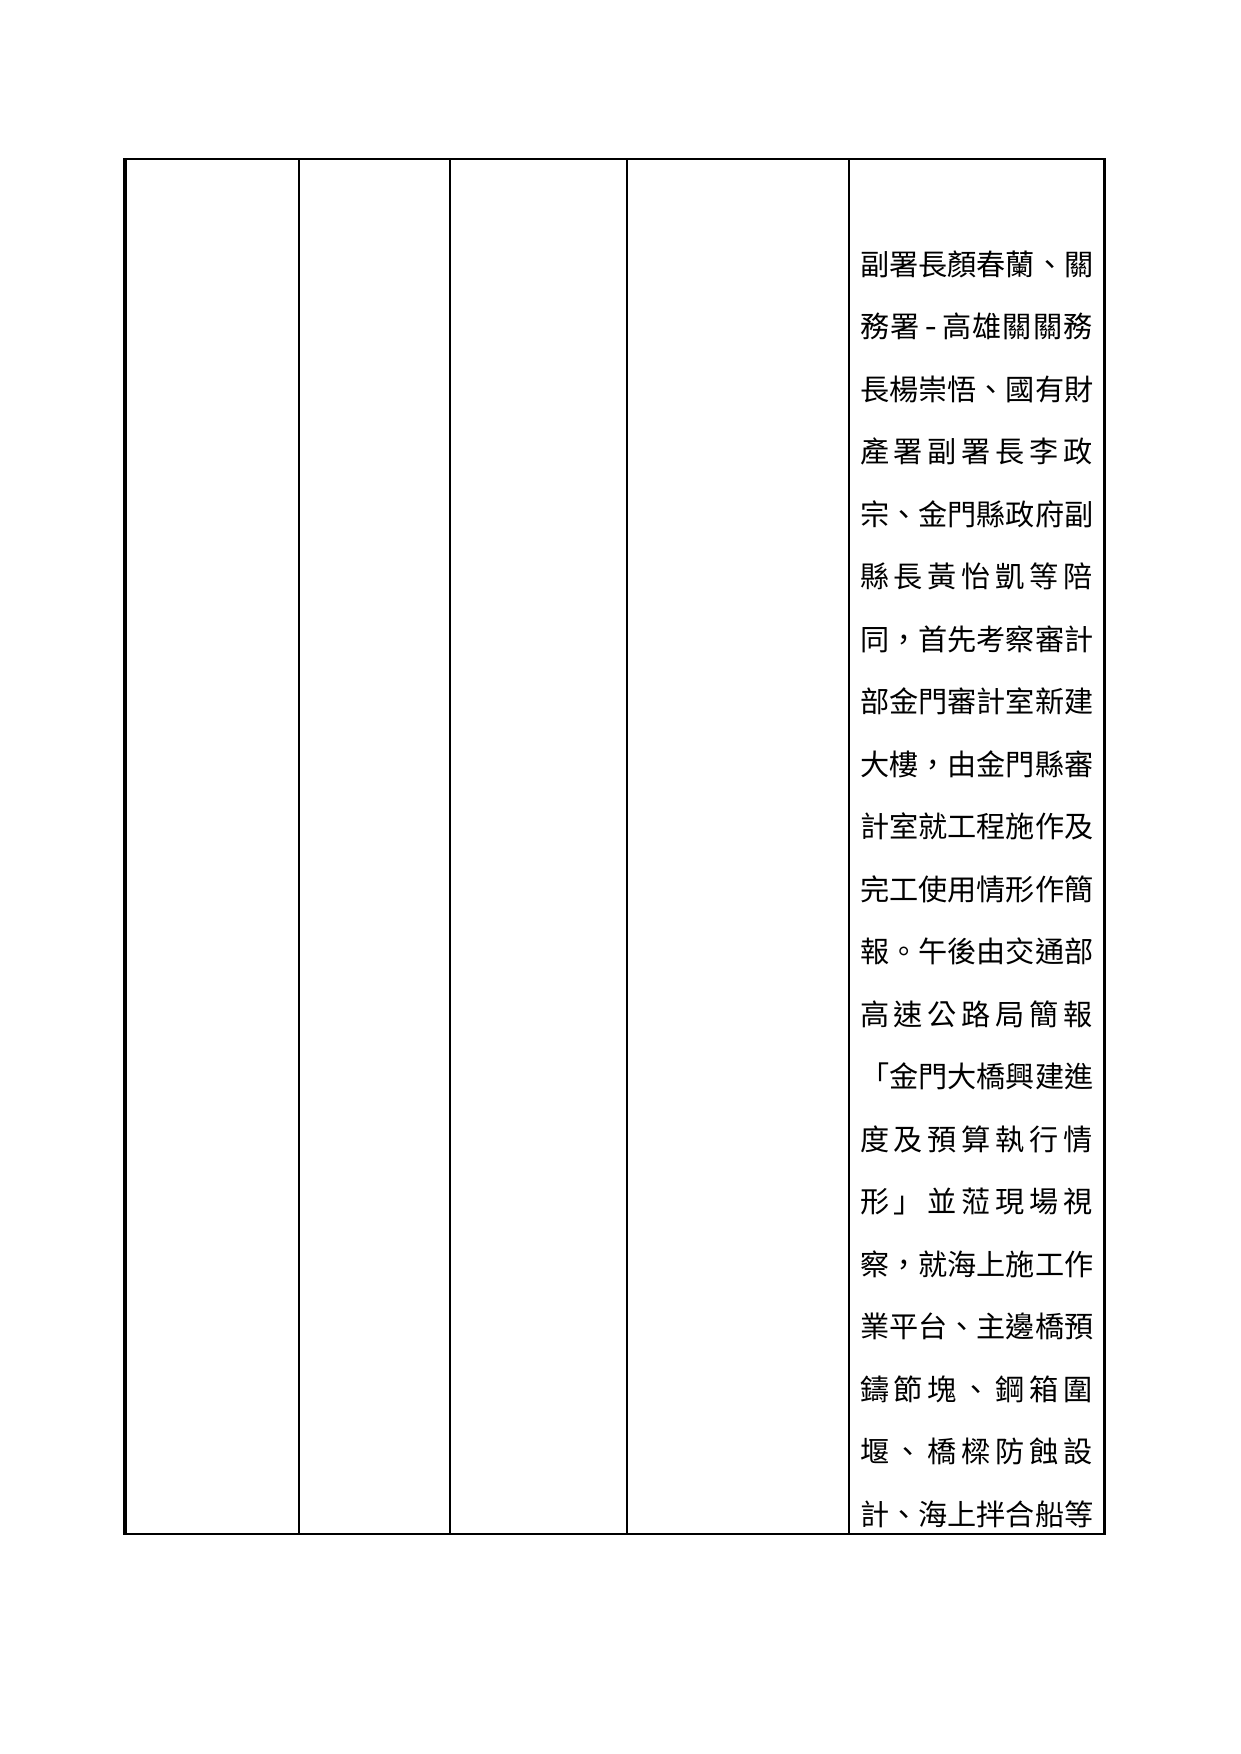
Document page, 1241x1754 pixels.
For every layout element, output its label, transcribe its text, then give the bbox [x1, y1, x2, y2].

table_cell [451, 160, 626, 1533]
table_cell [628, 160, 848, 1533]
table_cell 副署長顏春蘭、關務署-高雄關關務長楊崇悟、國有財產署副署長李政宗、金門縣政府副縣長黃怡凱等陪同，首先考察審計部金門審計室新建大樓，由金門縣審計室就工程施作及完工使用情形作簡報。午後由交通部高速公路局簡報「金門大橋興建進度及預算執行情形」並蒞現場視察，就海上施工作業平台、主邊橋預鑄節塊、鋼箱圍堰、橋樑防蝕設計、海上拌合船等 [850, 160, 1103, 1533]
table_cell [127, 160, 298, 1533]
table_cell [300, 160, 449, 1533]
